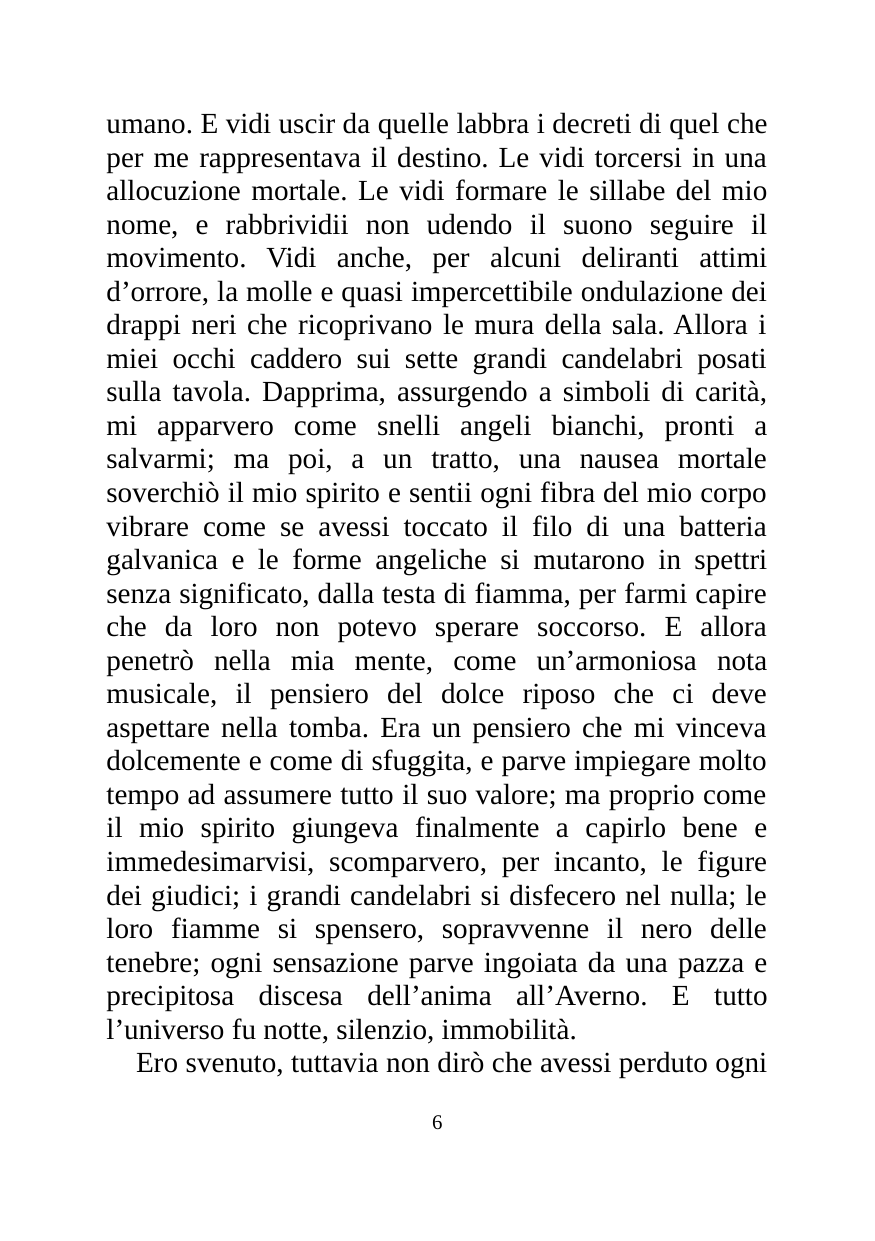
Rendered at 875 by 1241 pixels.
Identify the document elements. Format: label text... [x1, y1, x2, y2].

text Ero svenuto, tuttavia non dirò che avessi perduto ogni [106, 1045, 768, 1079]
text umano. E vidi uscir da quelle labbra i decreti di quel che per me rappresentava il destino. Le vidi torcersi in una allocuzione mortale. Le vidi formare le sillabe del mio nome, e rabbrividii non udendo il suono seguire il movimento. Vidi anche, per alcuni deliranti attimi d’orrore, la molle e quasi impercettibile ondulazione dei drappi neri che ricoprivano le mura della sala. Allora i miei occhi caddero sui sette grandi candelabri posati sulla tavola. Dapprima, assurgendo a simboli di carità, mi apparvero come snelli angeli bianchi, pronti a salvarmi; ma poi, a un tratto, una nausea mortale soverchiò il mio spirito e sentii ogni fibra del mio corpo vibrare come se avessi toccato il filo di una batteria galvanica e le forme angeliche si mutarono in spettri senza significato, dalla testa di fiamma, per farmi capire che da loro non potevo sperare soccorso. E allora penetrò nella mia mente, come un’armoniosa nota musicale, il pensiero del dolce riposo che ci deve aspettare nella tomba. Era un pensiero che mi vinceva dolcemente e come di sfuggita, e parve impiegare molto tempo ad assumere tutto il suo valore; ma proprio come il mio spirito giungeva finalmente a capirlo bene e immedesimarvisi, scomparvero, per incanto, le figure dei giudici; i grandi candelabri si disfecero nel nulla; le loro fiamme si spensero, sopravvenne il nero delle tenebre; ogni sensazione parve ingoiata da una pazza e precipitosa discesa dell’anima all’Averno. E tutto l’universo fu notte, silenzio, immobilità. [106, 106, 768, 1045]
